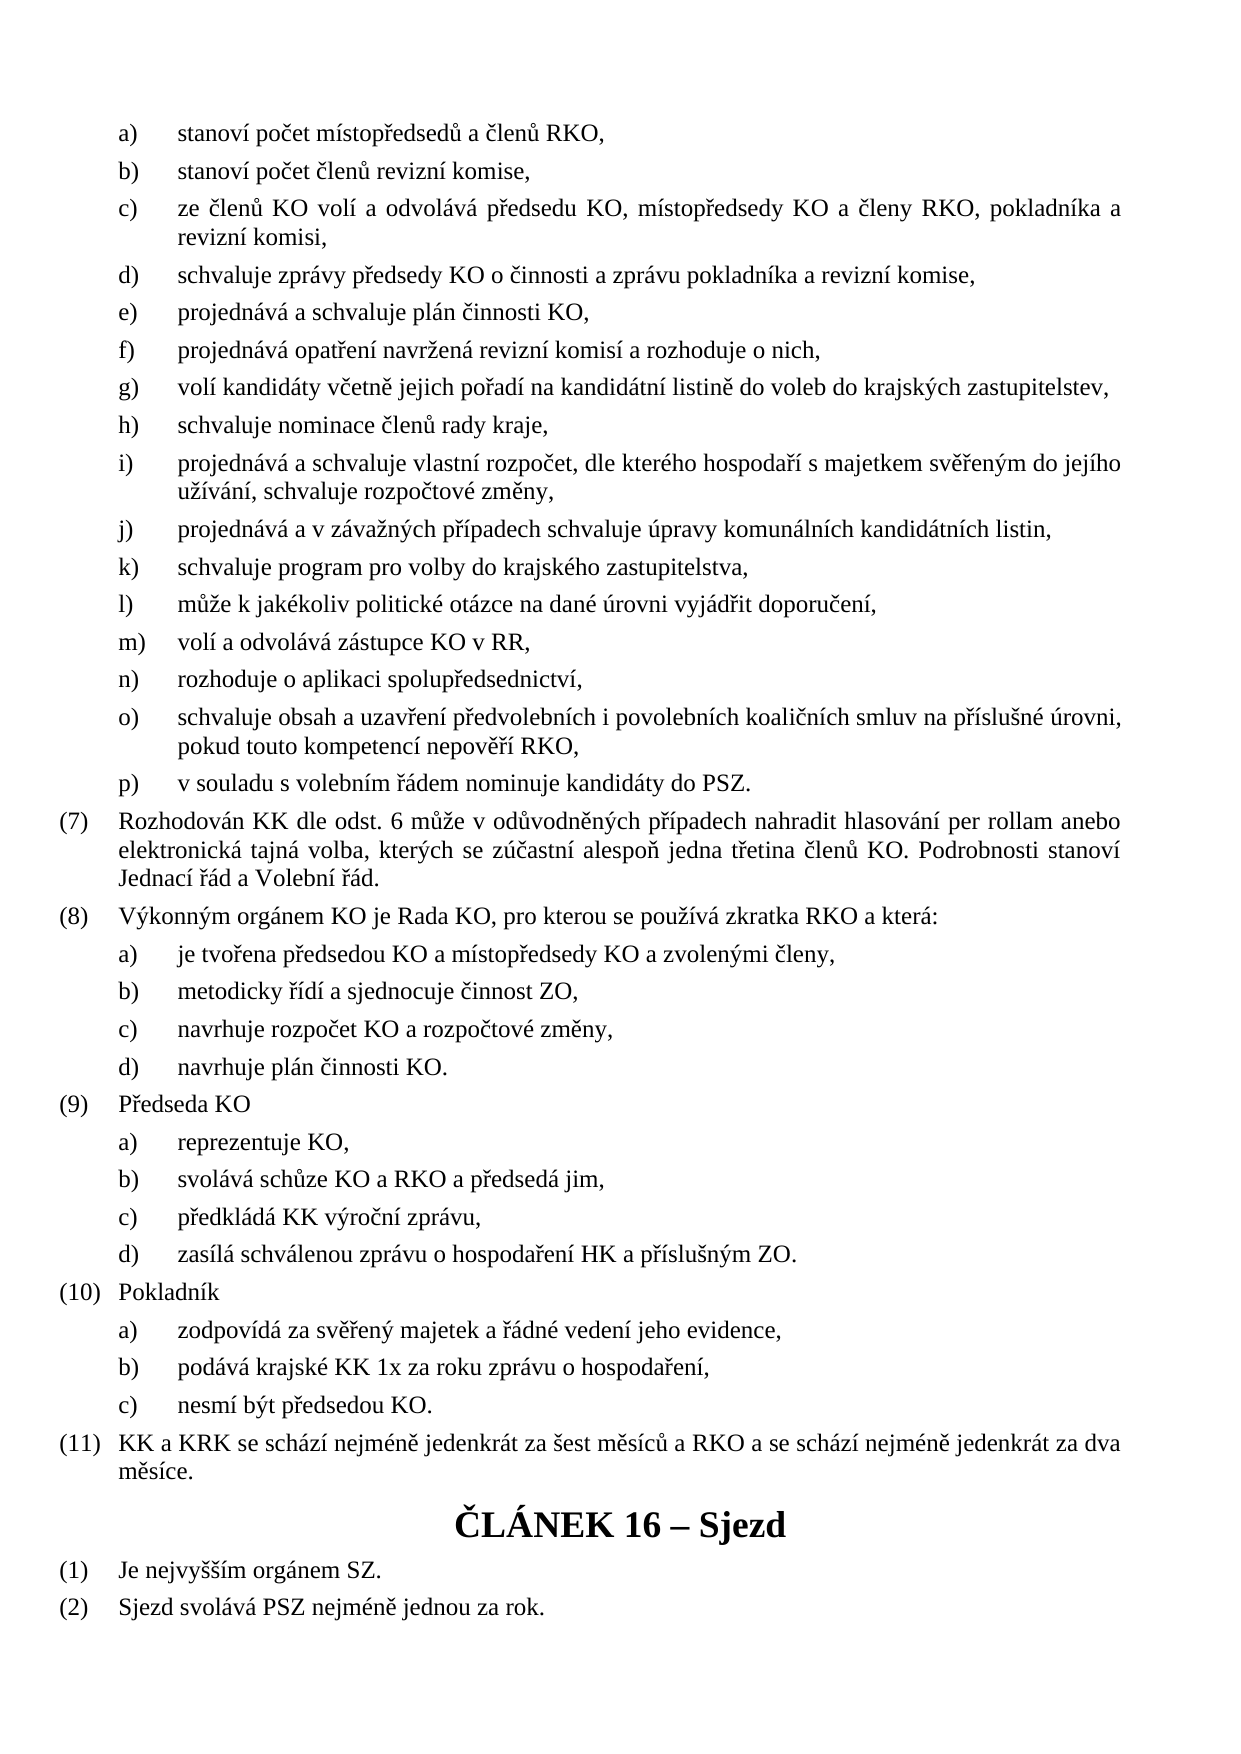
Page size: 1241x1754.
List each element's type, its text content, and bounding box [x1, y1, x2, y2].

list projednává opatření navržená revizní komisí a rozhoduje o nich, [118, 335, 1122, 364]
list volí a odvolává zástupce KO v RR, [118, 627, 1122, 656]
list projednává a v závažných případech schvaluje úpravy komunálních kandidátních listin, [118, 514, 1122, 543]
list Výkonným orgánem KO je Rada KO, pro kterou se používá zkratka RKO a která: [59, 901, 1122, 930]
list předkládá KK výroční zprávu, [118, 1202, 1122, 1231]
list Předseda KO [59, 1089, 1122, 1118]
list podává krajské KK 1x za roku zprávu o hospodaření, [118, 1352, 1122, 1381]
list Je nejvyšším orgánem SZ. [59, 1555, 1122, 1583]
list stanoví počet členů revizní komise, [118, 156, 1122, 184]
list v souladu s volebním řádem nominuje kandidáty do PSZ. [118, 768, 1122, 797]
list reprezentuje KO, [118, 1127, 1122, 1156]
list schvaluje zprávy předsedy KO o činnosti a zprávu pokladníka a revizní komise, [118, 260, 1122, 288]
list KK a KRK se schází nejméně jedenkrát za šest měsíců a RKO a se schází nejméně jedenkrát za dva měsíce. [59, 1428, 1122, 1485]
list zodpovídá za svěřený majetek a řádné vedení jeho evidence, [118, 1315, 1122, 1343]
list navrhuje plán činnosti KO. [118, 1052, 1122, 1080]
list nesmí být předsedou KO. [118, 1390, 1122, 1419]
list svolává schůze KO a RKO a předsedá jim, [118, 1164, 1122, 1193]
list navrhuje rozpočet KO a rozpočtové změny, [118, 1014, 1122, 1043]
list schvaluje obsah a uzavření předvolebních i povolebních koaličních smluv na příslušné úrovni, pokud touto kompetencí nepověří RKO, [118, 702, 1122, 759]
list ze členů KO volí a odvolává předsedu KO, místopředsedy KO a členy RKO, pokladníka a revizní komisi, [118, 193, 1122, 251]
list projednává a schvaluje plán činnosti KO, [118, 297, 1122, 326]
list může k jakékoliv politické otázce na dané úrovni vyjádřit doporučení, [118, 589, 1122, 618]
list rozhoduje o aplikaci spolupředsednictví, [118, 664, 1122, 693]
list stanoví počet místopředsedů a členů RKO, [118, 118, 1122, 147]
list schvaluje program pro volby do krajského zastupitelstva, [118, 552, 1122, 580]
list Pokladník [59, 1277, 1122, 1306]
subtitle ČLÁNEK 16 – Sjezd [118, 1503, 1122, 1546]
list zasílá schválenou zprávu o hospodaření HK a příslušným ZO. [118, 1239, 1122, 1268]
list Sjezd svolává PSZ nejméně jednou za rok. [59, 1592, 1122, 1621]
list schvaluje nominace členů rady kraje, [118, 410, 1122, 439]
list Rozhodován KK dle odst. 6 může v odůvodněných případech nahradit hlasování per rollam anebo elektronická tajná volba, kterých se zúčastní alespoň jedna třetina členů KO. Podrobnosti stanoví Jednací řád a Volební řád. [59, 806, 1122, 892]
list je tvořena předsedou KO a místopředsedy KO a zvolenými členy, [118, 939, 1122, 967]
list projednává a schvaluje vlastní rozpočet, dle kterého hospodaří s majetkem svěřeným do jejího užívání, schvaluje rozpočtové změny, [118, 448, 1122, 505]
list volí kandidáty včetně jejich pořadí na kandidátní listině do voleb do krajských zastupitelstev, [118, 372, 1122, 401]
list metodicky řídí a sjednocuje činnost ZO, [118, 976, 1122, 1005]
